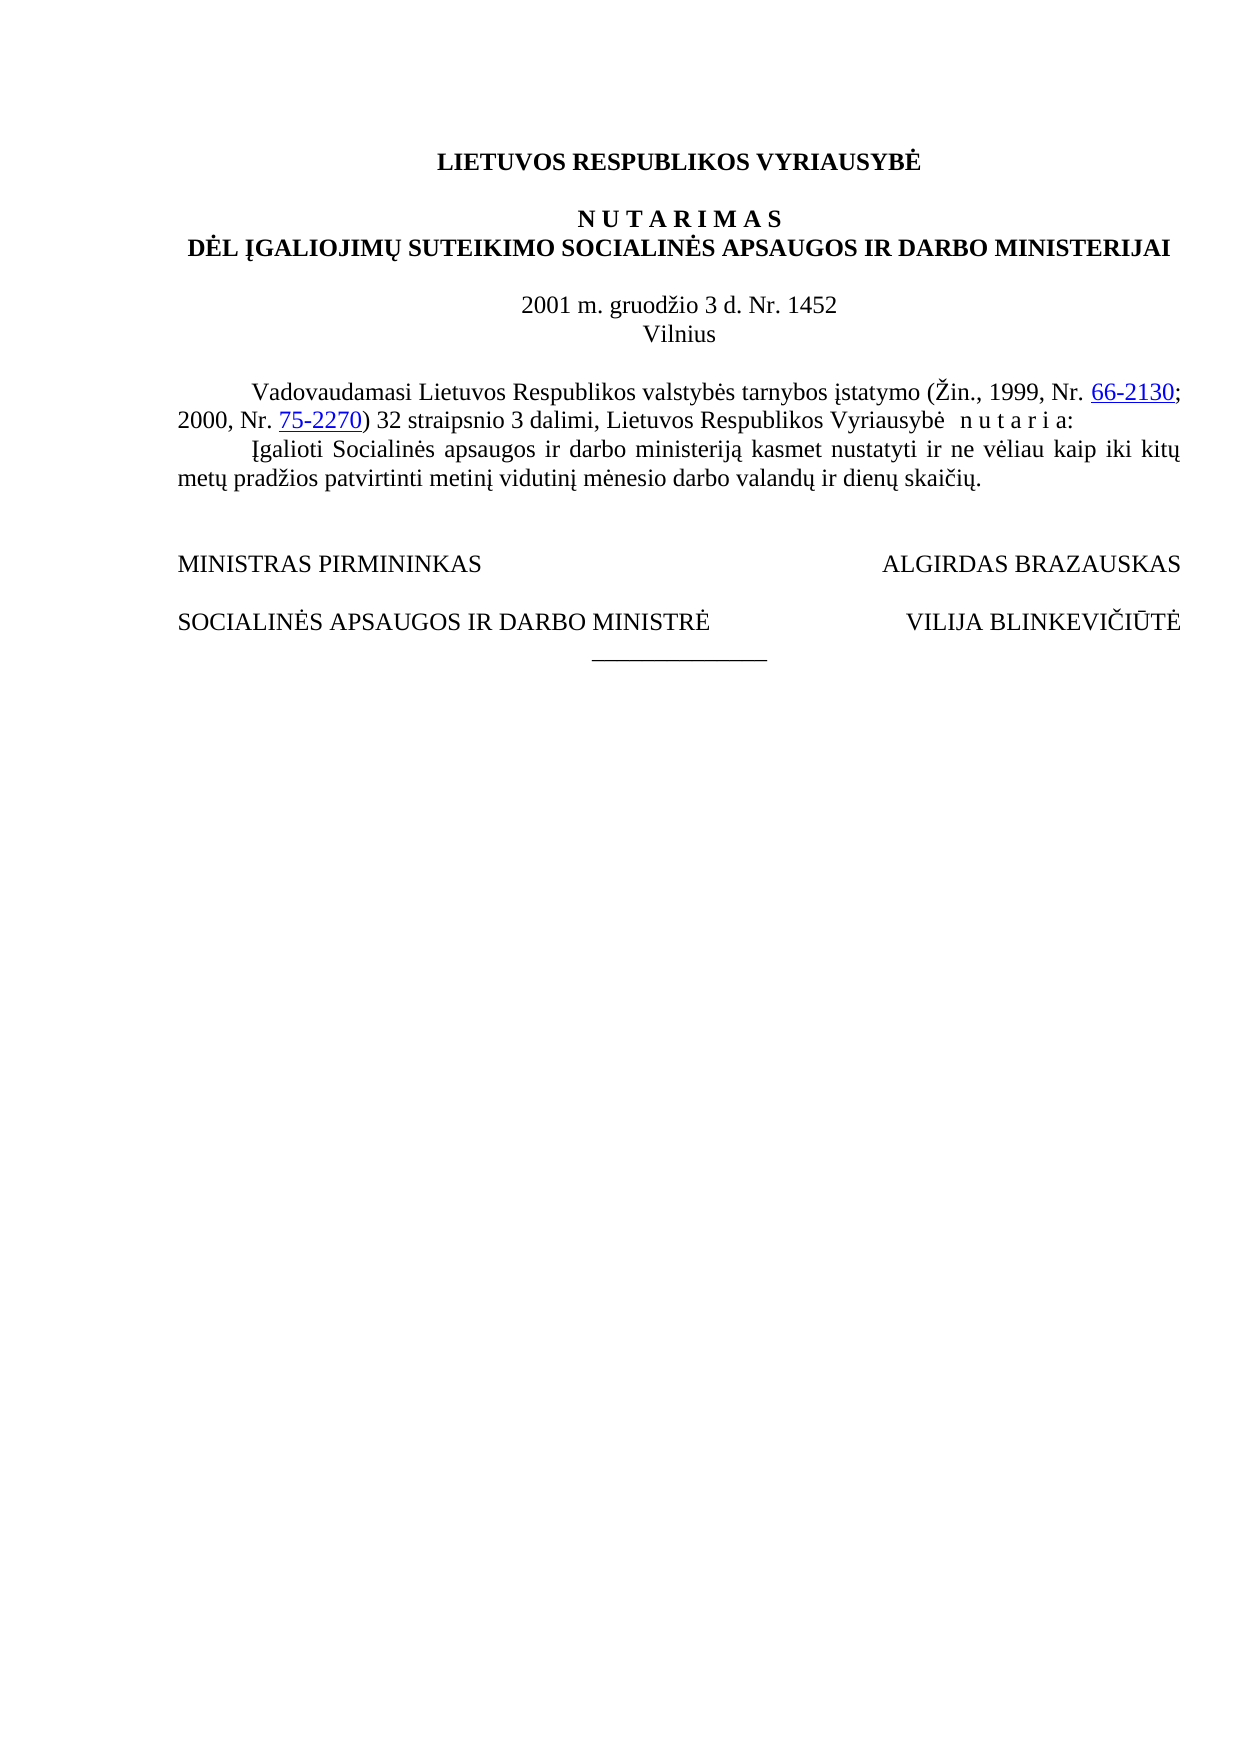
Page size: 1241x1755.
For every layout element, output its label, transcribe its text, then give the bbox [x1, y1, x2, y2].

text SOCIALINĖS APSAUGOS IR DARBO MINISTRĖ VILIJA BLINKEVIČIŪTĖ [177, 607, 1181, 636]
text Vadovaudamasi Lietuvos Respublikos valstybės tarnybos įstatymo (Žin., 1999, Nr. 66-2130; 2000, Nr. 75-2270) 32 straipsnio 3 dalimi, Lietuvos Respublikos Vyriausybė nutaria: [177, 377, 1181, 434]
text N U T A R I M A S [177, 204, 1181, 233]
text 2001 m. gruodžio 3 d. Nr. 1452 [177, 291, 1181, 319]
text ______________ [177, 636, 1181, 664]
text LIETUVOS RESPUBLIKOS VYRIAUSYBĖ [177, 147, 1181, 176]
text MINISTRAS PIRMININKAS ALGIRDAS BRAZAUSKAS [177, 549, 1181, 578]
text DĖL ĮGALIOJIMŲ SUTEIKIMO SOCIALINĖS APSAUGOS IR DARBO MINISTERIJAI [177, 233, 1181, 262]
text Vilnius [177, 319, 1181, 348]
text Įgalioti Socialinės apsaugos ir darbo ministeriją kasmet nustatyti ir ne vėliau kaip iki kitų metų pradžios patvirtinti metinį vidutinį mėnesio darbo valandų ir dienų skaičių. [177, 434, 1181, 492]
